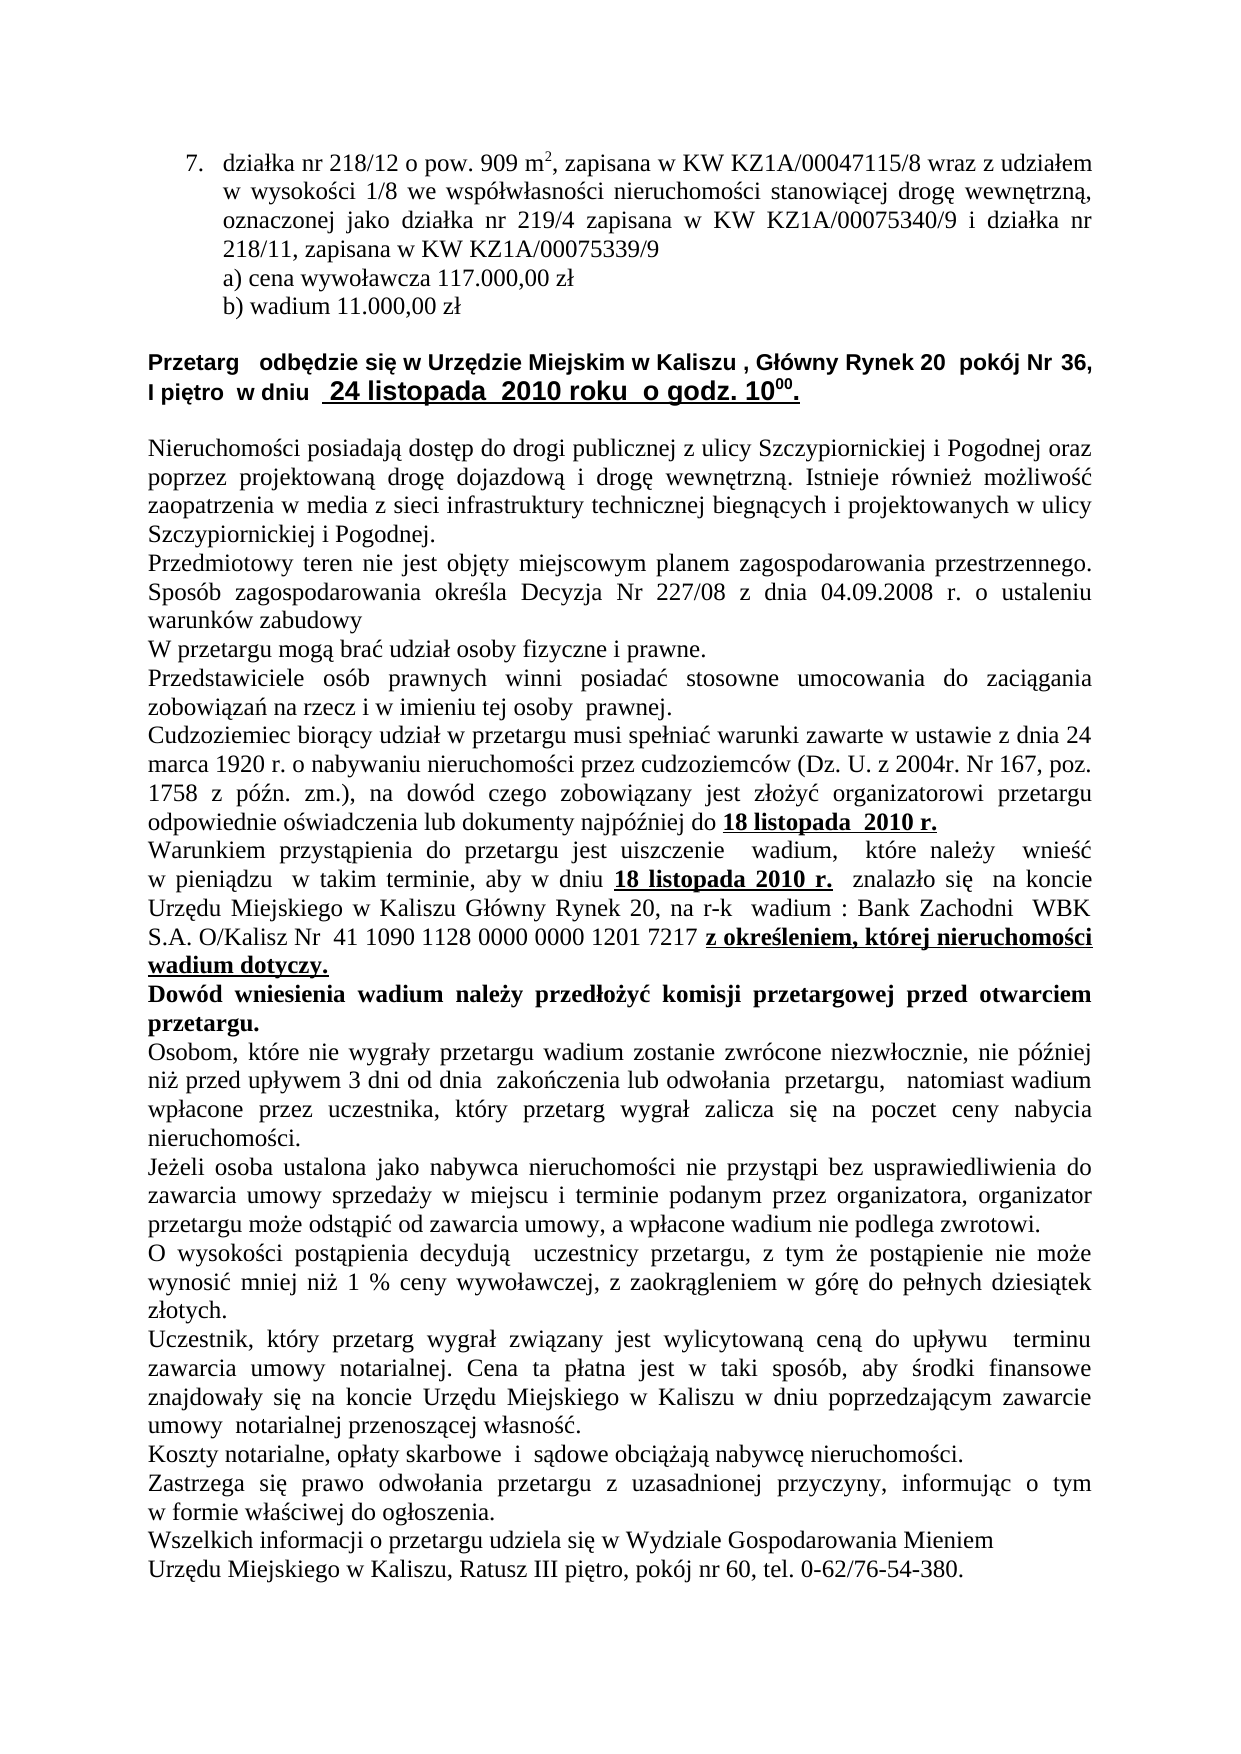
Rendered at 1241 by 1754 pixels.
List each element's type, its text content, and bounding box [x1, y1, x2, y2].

text Nieruchomości posiadają dostęp do drogi publicznej z ulicy Szczypiornickiej i Pogodnej oraz poprzez projektowaną drogę dojazdową i drogę wewnętrzną. Istnieje również możliwość zaopatrzenia w media z sieci infrastruktury technicznej biegnących i projektowanych w ulicy Szczypiornickiej i Pogodnej. [148, 433, 1093, 548]
text Przedstawiciele osób prawnych winni posiadać stosowne umocowania do zaciągania zobowiązań na rzecz i w imieniu tej osoby prawnej. [148, 663, 1093, 720]
text Warunkiem przystąpienia do przetargu jest uiszczenie wadium, które należy wnieść w pieniądzu w takim terminie, aby w dniu 18 listopada 2010 r. znalazło się na koncie Urzędu Miejskiego w Kaliszu Główny Rynek 20, na r-k wadium : Bank Zachodni WBK S.A. O/Kalisz Nr 41 1090 1128 0000 0000 1201 7217 z określeniem, której nieruchomości wadium dotyczy. [148, 835, 1093, 979]
list działka nr 218/12 o pow. 909 m2, zapisana w KW KZ1A/00047115/8 wraz z udziałem w wysokości 1/8 we współwłasności nieruchomości stanowiącej drogę wewnętrzną, oznaczonej jako działka nr 219/4 zapisana w KW KZ1A/00075340/9 i działka nr 218/11, zapisana w KW KZ1A/00075339/9 [185, 148, 1093, 263]
text Przetarg odbędzie się w Urzędzie Miejskim w Kaliszu , Główny Rynek 20 pokój Nr 36, I piętro w dniu 24 listopada 2010 roku o godz. 1000. [148, 349, 1093, 406]
text W przetargu mogą brać udział osoby fizyczne i prawne. [148, 634, 1093, 663]
text Urzędu Miejskiego w Kaliszu, Ratusz III piętro, pokój nr 60, tel. 0-62/76-54-380. [148, 1554, 1093, 1583]
text a) cena wywoławcza 117.000,00 zł [148, 263, 1093, 291]
text O wysokości postąpienia decydują uczestnicy przetargu, z tym że postąpienie nie może wynosić mniej niż 1 % ceny wywoławczej, z zaokrągleniem w górę do pełnych dziesiątek złotych. [148, 1238, 1093, 1324]
text Wszelkich informacji o przetargu udziela się w Wydziale Gospodarowania Mieniem [148, 1525, 1093, 1554]
text Uczestnik, który przetarg wygrał związany jest wylicytowaną ceną do upływu terminu zawarcia umowy notarialnej. Cena ta płatna jest w taki sposób, aby środki finansowe znajdowały się na koncie Urzędu Miejskiego w Kaliszu w dniu poprzedzającym zawarcie umowy notarialnej przenoszącej własność. [148, 1324, 1093, 1439]
text Koszty notarialne, opłaty skarbowe i sądowe obciążają nabywcę nieruchomości. [148, 1439, 1093, 1468]
text Zastrzega się prawo odwołania przetargu z uzasadnionej przyczyny, informując o tym w formie właściwej do ogłoszenia. [148, 1468, 1093, 1525]
text Cudzoziemiec biorący udział w przetargu musi spełniać warunki zawarte w ustawie z dnia 24 marca 1920 r. o nabywaniu nieruchomości przez cudzoziemców (Dz. U. z 2004r. Nr 167, poz. 1758 z późn. zm.), na dowód czego zobowiązany jest złożyć organizatorowi przetargu odpowiednie oświadczenia lub dokumenty najpóźniej do 18 listopada 2010 r. [148, 720, 1093, 835]
text Przedmiotowy teren nie jest objęty miejscowym planem zagospodarowania przestrzennego. Sposób zagospodarowania określa Decyzja Nr 227/08 z dnia 04.09.2008 r. o ustaleniu warunków zabudowy [148, 548, 1093, 634]
text Jeżeli osoba ustalona jako nabywca nieruchomości nie przystąpi bez usprawiedliwienia do zawarcia umowy sprzedaży w miejscu i terminie podanym przez organizatora, organizator przetargu może odstąpić od zawarcia umowy, a wpłacone wadium nie podlega zwrotowi. [148, 1152, 1093, 1238]
text Dowód wniesienia wadium należy przedłożyć komisji przetargowej przed otwarciem przetargu. [148, 979, 1093, 1037]
text Osobom, które nie wygrały przetargu wadium zostanie zwrócone niezwłocznie, nie później niż przed upływem 3 dni od dnia zakończenia lub odwołania przetargu, natomiast wadium wpłacone przez uczestnika, który przetarg wygrał zalicza się na poczet ceny nabycia nieruchomości. [148, 1037, 1093, 1152]
text b) wadium 11.000,00 zł [223, 291, 1093, 320]
